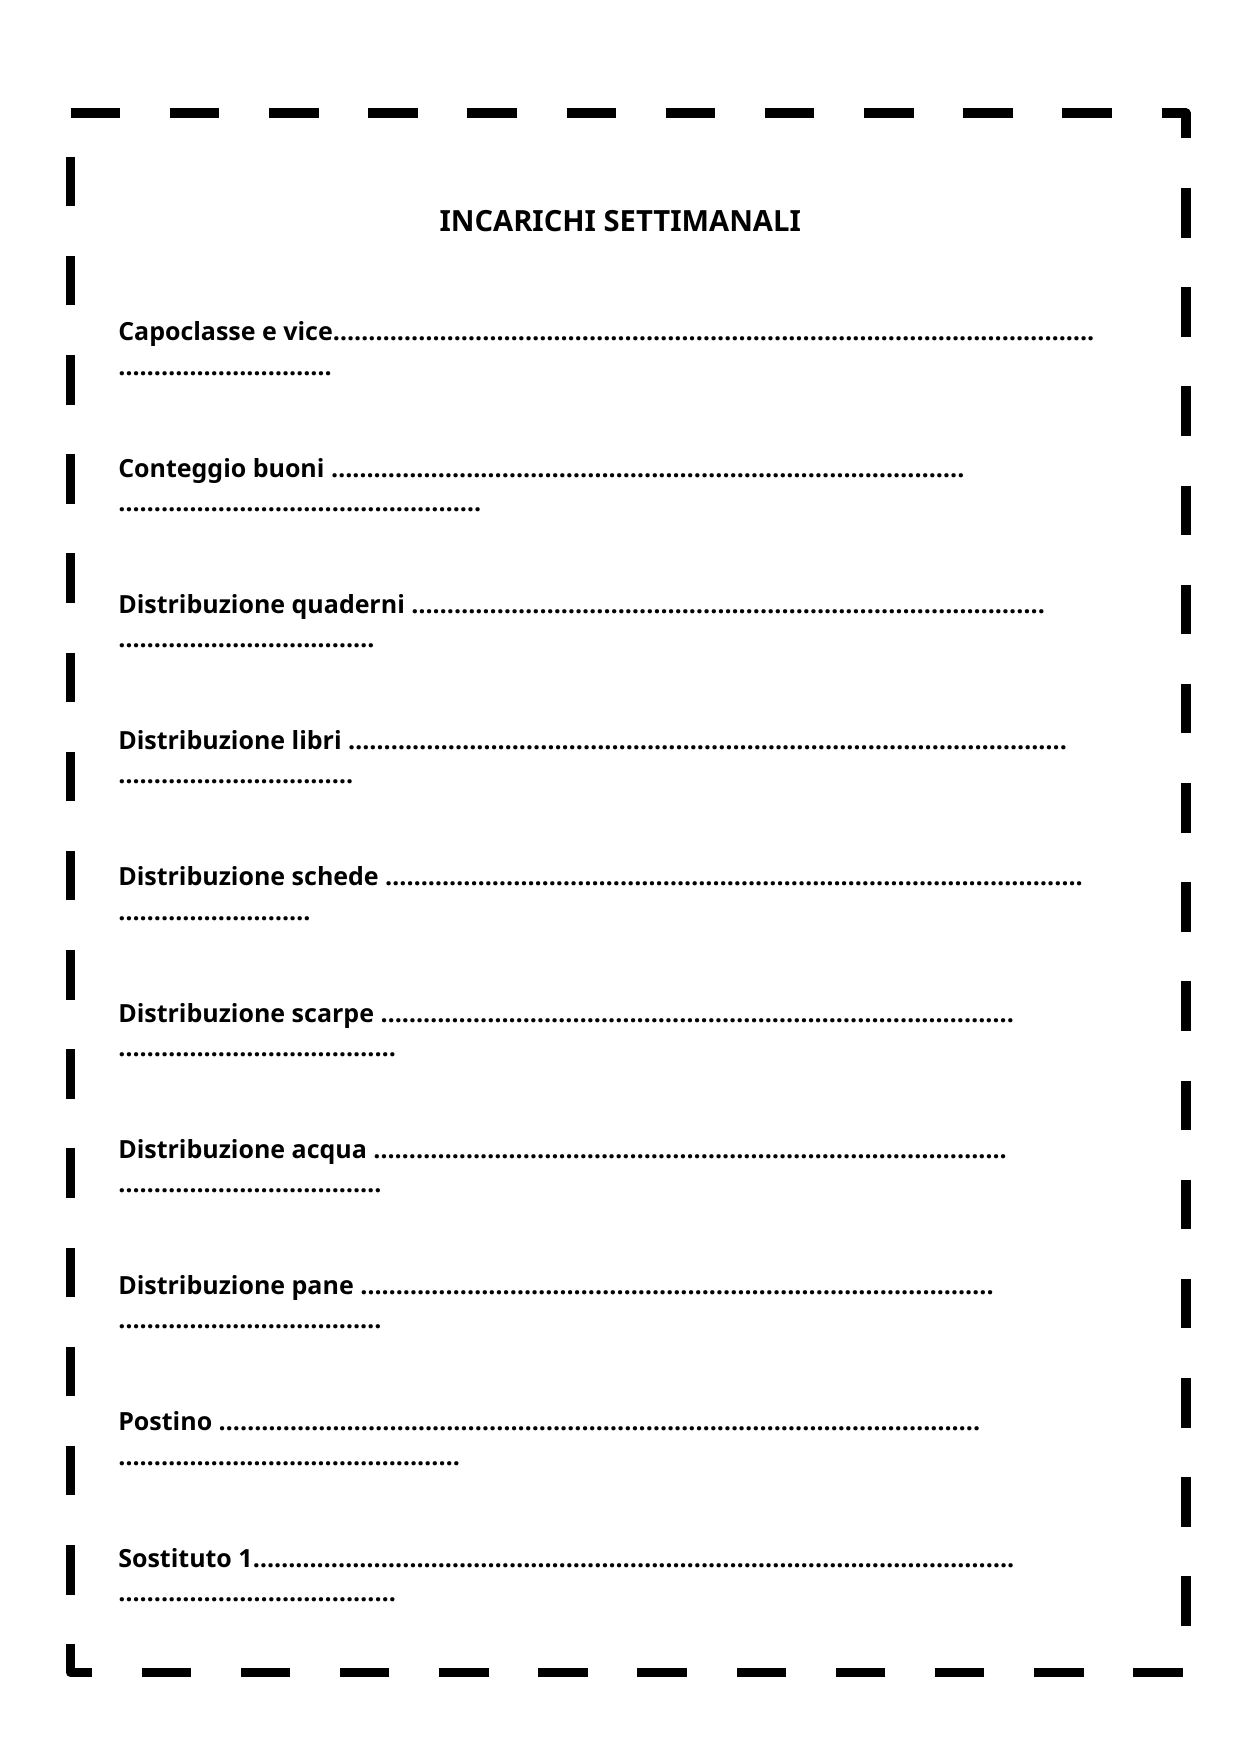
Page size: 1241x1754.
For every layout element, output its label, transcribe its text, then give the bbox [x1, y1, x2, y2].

text INCARICHI SETTIMANALI [118, 201, 1122, 240]
text Distribuzione quaderni ……………………………………….…………………………………….……………………………… [118, 587, 1122, 655]
text Distribuzione schede ……………………………………….…………………………………………….……………………… [118, 859, 1122, 927]
text Distribuzione acqua ……………………………………….…………………………………….……………………….……… [118, 1132, 1122, 1200]
text Distribuzione pane ……………………………………….…………………………………….……………………….……… [118, 1268, 1122, 1336]
text Conteggio buoni ……………………………………….…………………………………….…………………………………………… [118, 450, 1122, 518]
text Postino ……………………………………………………….…………………………………….………………………………………… [118, 1404, 1122, 1472]
text Sostituto 1……………………………………………………….…………………………………….………………………………… [118, 1540, 1122, 1608]
text Capoclasse e vice……………………………………………………….…………………………………….………………………… [118, 314, 1122, 382]
text Distribuzione libri ……………………………….……………………………………………………….…………………………… [118, 723, 1122, 791]
text Distribuzione scarpe ……………………………………….…………………………………….………………………………… [118, 995, 1122, 1063]
